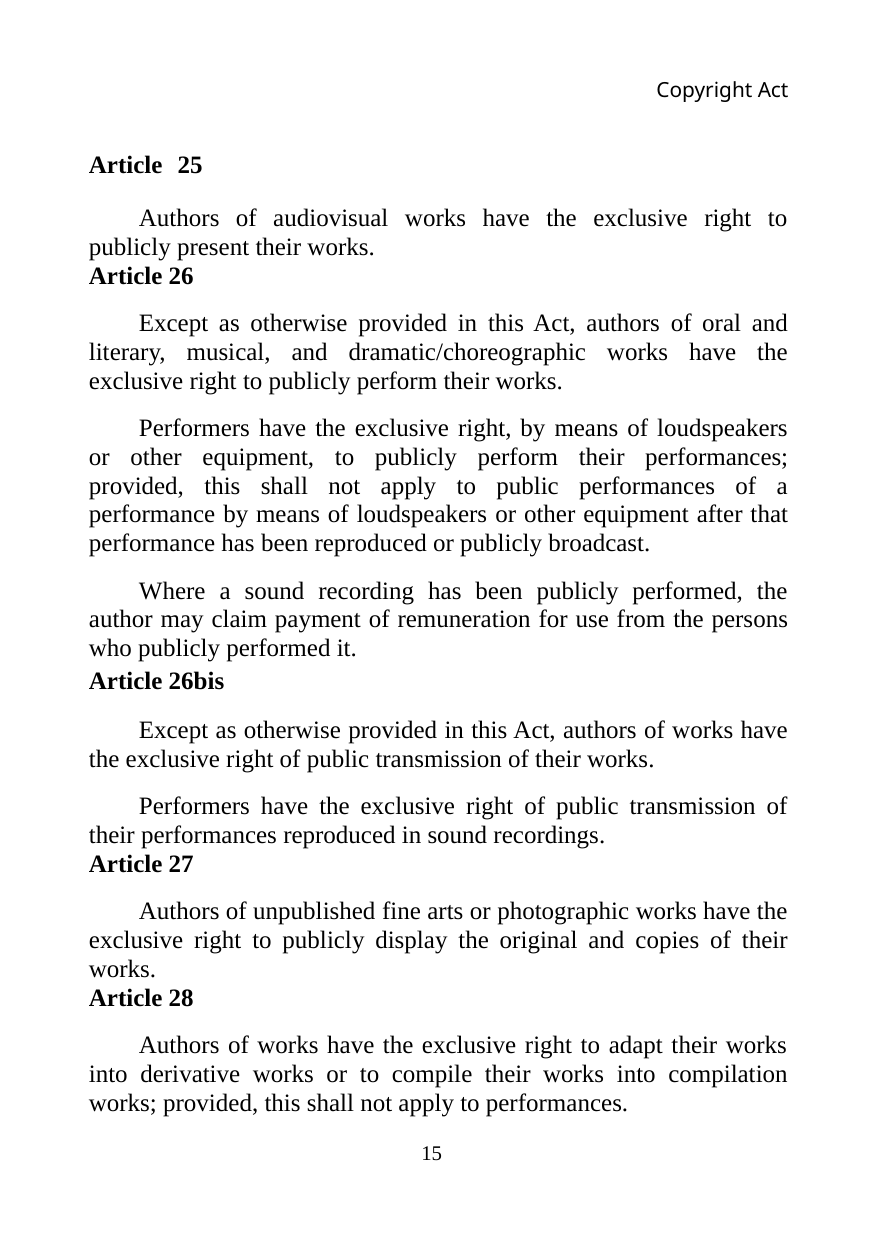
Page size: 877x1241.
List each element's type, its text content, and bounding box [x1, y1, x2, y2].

subtitle Article 28 [89, 983, 788, 1011]
subtitle Article 25 [89, 122, 788, 184]
subtitle Article 26bis [89, 662, 788, 696]
text Authors of audiovisual works have the exclusive right to publicly present their works. [89, 203, 788, 261]
text Performers have the exclusive right of public transmission of their performances reproduced in sound recordings. [89, 791, 788, 849]
text Authors of unpublished fine arts or photographic works have the exclusive right to publicly display the original and copies of their works. [89, 896, 788, 983]
subtitle Article 27 [89, 849, 788, 878]
text Authors of works have the exclusive right to adapt their works into derivative works or to compile their works into compilation works; provided, this shall not apply to performances. [89, 1030, 788, 1116]
text Performers have the exclusive right, by means of loudspeakers or other equipment, to publicly perform their performances; provided, this shall not apply to public performances of a performance by means of loudspeakers or other equipment after that performance has been reproduced or publicly broadcast. [89, 413, 788, 557]
text Except as otherwise provided in this Act, authors of oral and literary, musical, and dramatic/choreographic works have the exclusive right to publicly perform their works. [89, 308, 788, 394]
text Where a sound recording has been publicly performed, the author may claim payment of remuneration for use from the persons who publicly performed it. [89, 576, 788, 662]
text Except as otherwise provided in this Act, authors of works have the exclusive right of public transmission of their works. [89, 715, 788, 773]
subtitle Article 26 [89, 261, 788, 289]
